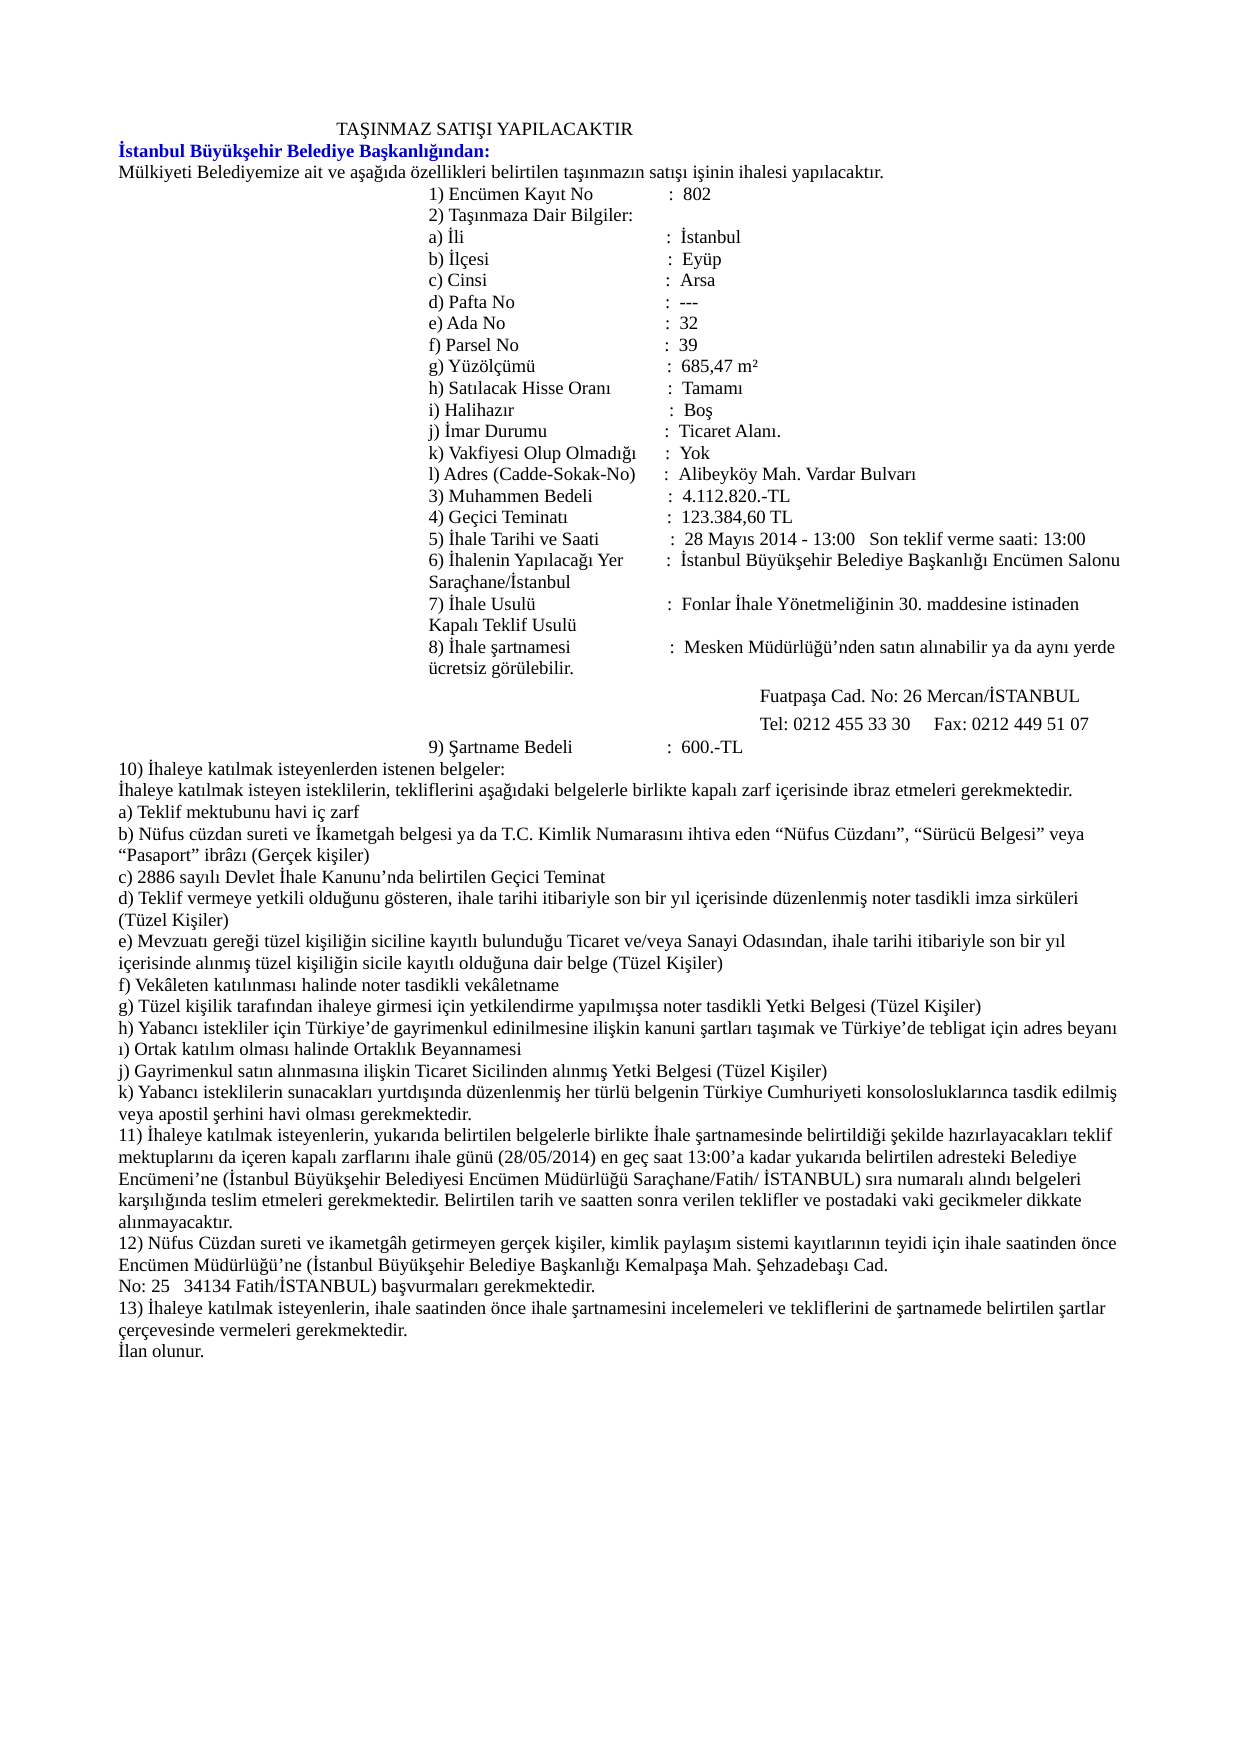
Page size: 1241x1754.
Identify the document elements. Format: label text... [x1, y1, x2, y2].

text h) Satılacak Hisse Oranı : Tamamı [428, 377, 1122, 398]
text a) İli : İstanbul [428, 226, 1122, 247]
text k) Yabancı isteklilerin sunacakları yurtdışında düzenlenmiş her türlü belgenin Türkiye Cumhuriyeti konsolosluklarınca tasdik edilmiş veya apostil şerhini havi olması gerekmektedir. [118, 1081, 1122, 1124]
text 8) İhale şartnamesi : Mesken Müdürlüğü’nden satın alınabilir ya da aynı yerde ücretsiz görülebilir. [428, 636, 1122, 679]
text 7) İhale Usulü : Fonlar İhale Yönetmeliğinin 30. maddesine istinaden Kapalı Teklif Usulü [428, 592, 1122, 636]
text 3) Muhammen Bedeli : 4.112.820.-TL [428, 485, 1122, 506]
text 9) Şartname Bedeli : 600.-TL [428, 736, 1122, 758]
text 13) İhaleye katılmak isteyenlerin, ihale saatinden önce ihale şartnamesini incelemeleri ve tekliflerini de şartnamede belirtilen şartlar çerçevesinde vermeleri gerekmektedir. [118, 1297, 1122, 1340]
text İstanbul Büyükşehir Belediye Başkanlığından: [118, 140, 1122, 161]
text TAŞINMAZ SATIŞI YAPILACAKTIR [0, 118, 1221, 140]
text İlan olunur. [118, 1340, 1122, 1362]
text 12) Nüfus Cüzdan sureti ve ikametgâh getirmeyen gerçek kişiler, kimlik paylaşım sistemi kayıtlarının teyidi için ihale saatinden önce Encümen Müdürlüğü’ne (İstanbul Büyükşehir Belediye Başkanlığı Kemalpaşa Mah. Şehzadebaşı Cad. No: 25 34134 Fatih/İSTANBUL) başvurmaları gerekmektedir. [118, 1232, 1122, 1297]
text 6) İhalenin Yapılacağı Yer : İstanbul Büyükşehir Belediye Başkanlığı Encümen Salonu Saraçhane/İstanbul [428, 549, 1122, 592]
text a) Teklif mektubunu havi iç zarf [118, 801, 1122, 822]
text 5) İhale Tarihi ve Saati : 28 Mayıs 2014 - 13:00 Son teklif verme saati: 13:00 [428, 528, 1122, 549]
text c) Cinsi : Arsa [428, 269, 1122, 291]
text f) Parsel No : 39 [428, 334, 1122, 355]
text b) Nüfus cüzdan sureti ve İkametgah belgesi ya da T.C. Kimlik Numarasını ihtiva eden “Nüfus Cüzdanı”, “Sürücü Belgesi” veya “Pasaport” ibrâzı (Gerçek kişiler) [118, 822, 1122, 866]
text 10) İhaleye katılmak isteyenlerden istenen belgeler: [118, 758, 1122, 779]
text e) Ada No : 32 [428, 312, 1122, 334]
text l) Adres (Cadde-Sokak-No) : Alibeyköy Mah. Vardar Bulvarı [428, 463, 1122, 485]
text ı) Ortak katılım olması halinde Ortaklık Beyannamesi [118, 1038, 1122, 1060]
text d) Teklif vermeye yetkili olduğunu gösteren, ihale tarihi itibariyle son bir yıl içerisinde düzenlenmiş noter tasdikli imza sirküleri (Tüzel Kişiler) [118, 887, 1122, 930]
text Mülkiyeti Belediyemize ait ve aşağıda özellikleri belirtilen taşınmazın satışı işinin ihalesi yapılacaktır. [118, 161, 1122, 183]
text c) 2886 sayılı Devlet İhale Kanunu’nda belirtilen Geçici Teminat [118, 866, 1122, 887]
text j) İmar Durumu : Ticaret Alanı. [428, 420, 1122, 442]
text Tel: 0212 455 33 30 Fax: 0212 449 51 07 [428, 707, 1122, 736]
text h) Yabancı istekliler için Türkiye’de gayrimenkul edinilmesine ilişkin kanuni şartları taşımak ve Türkiye’de tebligat için adres beyanı [118, 1017, 1122, 1038]
text d) Pafta No : --- [428, 291, 1122, 312]
text i) Halihazır : Boş [428, 398, 1122, 420]
text b) İlçesi : Eyüp [428, 247, 1122, 269]
text e) Mevzuatı gereği tüzel kişiliğin siciline kayıtlı bulunduğu Ticaret ve/veya Sanayi Odasından, ihale tarihi itibariyle son bir yıl içerisinde alınmış tüzel kişiliğin sicile kayıtlı olduğuna dair belge (Tüzel Kişiler) [118, 930, 1122, 973]
text İhaleye katılmak isteyen isteklilerin, tekliflerini aşağıdaki belgelerle birlikte kapalı zarf içerisinde ibraz etmeleri gerekmektedir. [118, 779, 1122, 801]
text g) Yüzölçümü : 685,47 m² [428, 355, 1122, 377]
text g) Tüzel kişilik tarafından ihaleye girmesi için yetkilendirme yapılmışsa noter tasdikli Yetki Belgesi (Tüzel Kişiler) [118, 995, 1122, 1017]
text 4) Geçici Teminatı : 123.384,60 TL [428, 506, 1122, 528]
text f) Vekâleten katılınması halinde noter tasdikli vekâletname [118, 973, 1122, 995]
text 11) İhaleye katılmak isteyenlerin, yukarıda belirtilen belgelerle birlikte İhale şartnamesinde belirtildiği şekilde hazırlayacakları teklif mektuplarını da içeren kapalı zarflarını ihale günü (28/05/2014) en geç saat 13:00’a kadar yukarıda belirtilen adresteki Belediye Encümeni’ne (İstanbul Büyükşehir Belediyesi Encümen Müdürlüğü Saraçhane/Fatih/ İSTANBUL) sıra numaralı alındı belgeleri karşılığında teslim etmeleri gerekmektedir. Belirtilen tarih ve saatten sonra verilen teklifler ve postadaki vaki gecikmeler dikkate alınmayacaktır. [118, 1124, 1122, 1232]
text 2) Taşınmaza Dair Bilgiler: [428, 204, 1122, 226]
text j) Gayrimenkul satın alınmasına ilişkin Ticaret Sicilinden alınmış Yetki Belgesi (Tüzel Kişiler) [118, 1060, 1122, 1081]
text 1) Encümen Kayıt No : 802 [428, 183, 1122, 204]
text k) Vakfiyesi Olup Olmadığı : Yok [428, 442, 1122, 463]
text Fuatpaşa Cad. No: 26 Mercan/İSTANBUL [428, 679, 1122, 707]
